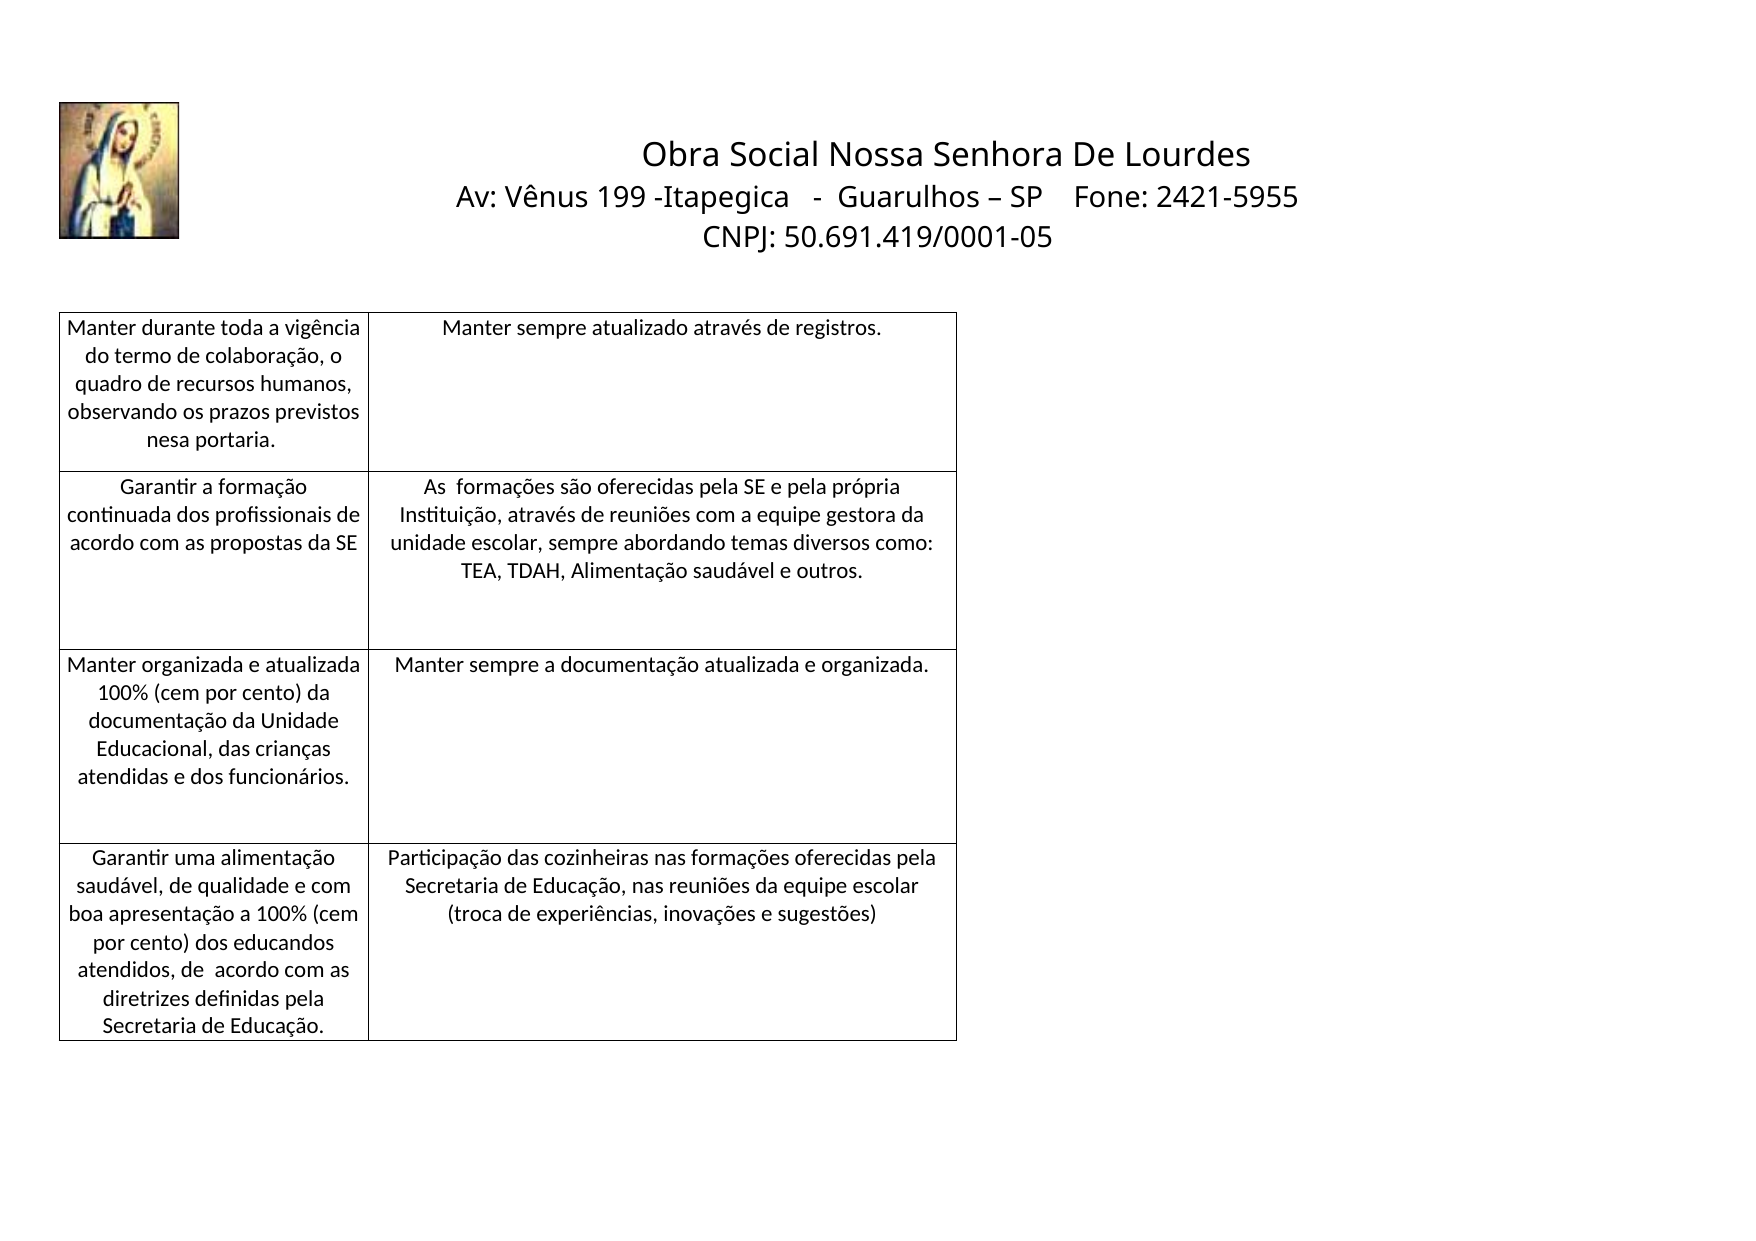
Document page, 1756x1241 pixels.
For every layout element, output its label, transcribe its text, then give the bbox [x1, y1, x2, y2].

table_cell [957, 649, 1058, 842]
table_cell [1160, 471, 1165, 649]
table_cell Manter durante toda a vigência do termo de colaboração, o quadro de recursos humanos, observando os prazos previstos nesa portaria. [60, 313, 368, 471]
table_cell [1160, 649, 1165, 842]
table_cell Garantir uma alimentação saudável, de qualidade e com boa apresentação a 100% (cem por cento) dos educandos atendidos, de acordo com as diretrizes definidas pela Secretaria de Educação. [60, 844, 368, 1040]
table_cell [1160, 843, 1165, 1040]
table_cell [1058, 843, 1160, 1040]
table_cell Manter organizada e atualizada 100% (cem por cento) da documentação da Unidade Educacional, das crianças atendidas e dos funcionários. [60, 650, 368, 842]
table_cell Participação das cozinheiras nas formações oferecidas pela Secretaria de Educação, nas reuniões da equipe escolar (troca de experiências, inovações e sugestões) [369, 844, 956, 1040]
table_cell [957, 471, 1058, 649]
table_cell Manter sempre atualizado através de registros. [369, 313, 956, 471]
table_cell As formações são oferecidas pela SE e pela própria Instituição, através de reuniões com a equipe gestora da unidade escolar, sempre abordando temas diversos como: TEA, TDAH, Alimentação saudável e outros. [369, 472, 956, 649]
table_cell Manter sempre a documentação atualizada e organizada. [369, 650, 956, 842]
table_cell [1160, 312, 1165, 471]
table_cell [957, 312, 1058, 471]
table_cell [957, 843, 1058, 1040]
table_cell [1058, 471, 1160, 649]
table_cell [1058, 312, 1160, 471]
table_cell [1058, 649, 1160, 842]
table_cell Garantir a formação continuada dos profissionais de acordo com as propostas da SE [60, 472, 368, 649]
